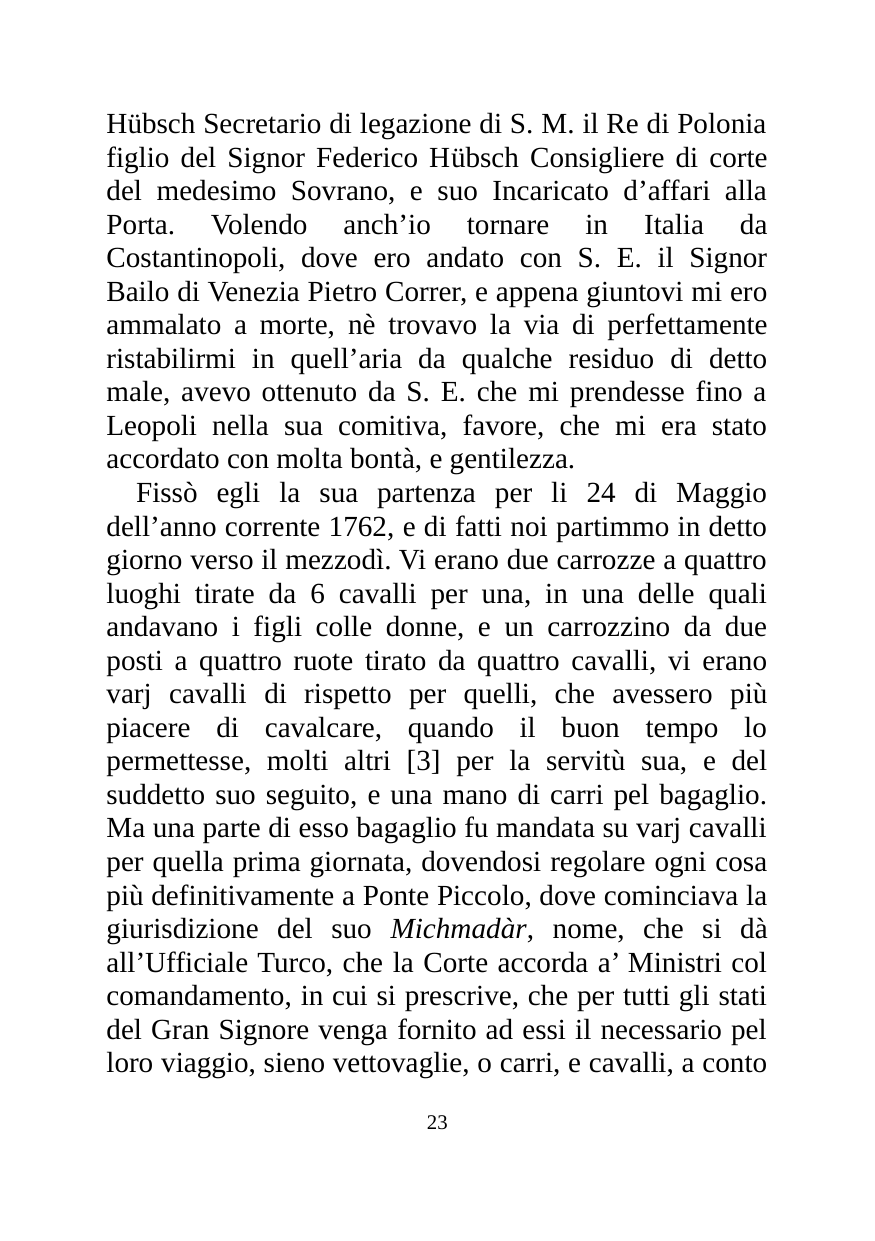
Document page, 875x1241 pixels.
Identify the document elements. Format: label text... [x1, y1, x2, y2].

text Hübsch Secretario di legazione di S. M. il Re di Polonia figlio del Signor Federico Hübsch Consigliere di corte del medesimo Sovrano, e suo Incaricato d’affari alla Porta. Volendo anch’io tornare in Italia da Costantinopoli, dove ero andato con S. E. il Signor Bailo di Venezia Pietro Correr, e appena giuntovi mi ero ammalato a morte, nè trovavo la via di perfettamente ristabilirmi in quell’aria da qualche residuo di detto male, avevo ottenuto da S. E. che mi prendesse fino a Leopoli nella sua comitiva, favore, che mi era stato accordato con molta bontà, e gentilezza. [106, 106, 768, 475]
text Fissò egli la sua partenza per li 24 di Maggio dell’anno corrente 1762, e di fatti noi partimmo in detto giorno verso il mezzodì. Vi erano due carrozze a quattro luoghi tirate da 6 cavalli per una, in una delle quali andavano i figli colle donne, e un carrozzino da due posti a quattro ruote tirato da quattro cavalli, vi erano varj cavalli di rispetto per quelli, che avessero più piacere di cavalcare, quando il buon tempo lo permettesse, molti altri [3] per la servitù sua, e del suddetto suo seguito, e una mano di carri pel bagaglio. Ma una parte di esso bagaglio fu mandata su varj cavalli per quella prima giornata, dovendosi regolare ogni cosa più definitivamente a Ponte Piccolo, dove cominciava la giurisdizione del suo Michmadàr, nome, che si dà all’Ufficiale Turco, che la Corte accorda a’ Ministri col comandamento, in cui si prescrive, che per tutti gli stati del Gran Signore venga fornito ad essi il necessario pel loro viaggio, sieno vettovaglie, o carri, e cavalli, a conto [106, 475, 768, 1079]
